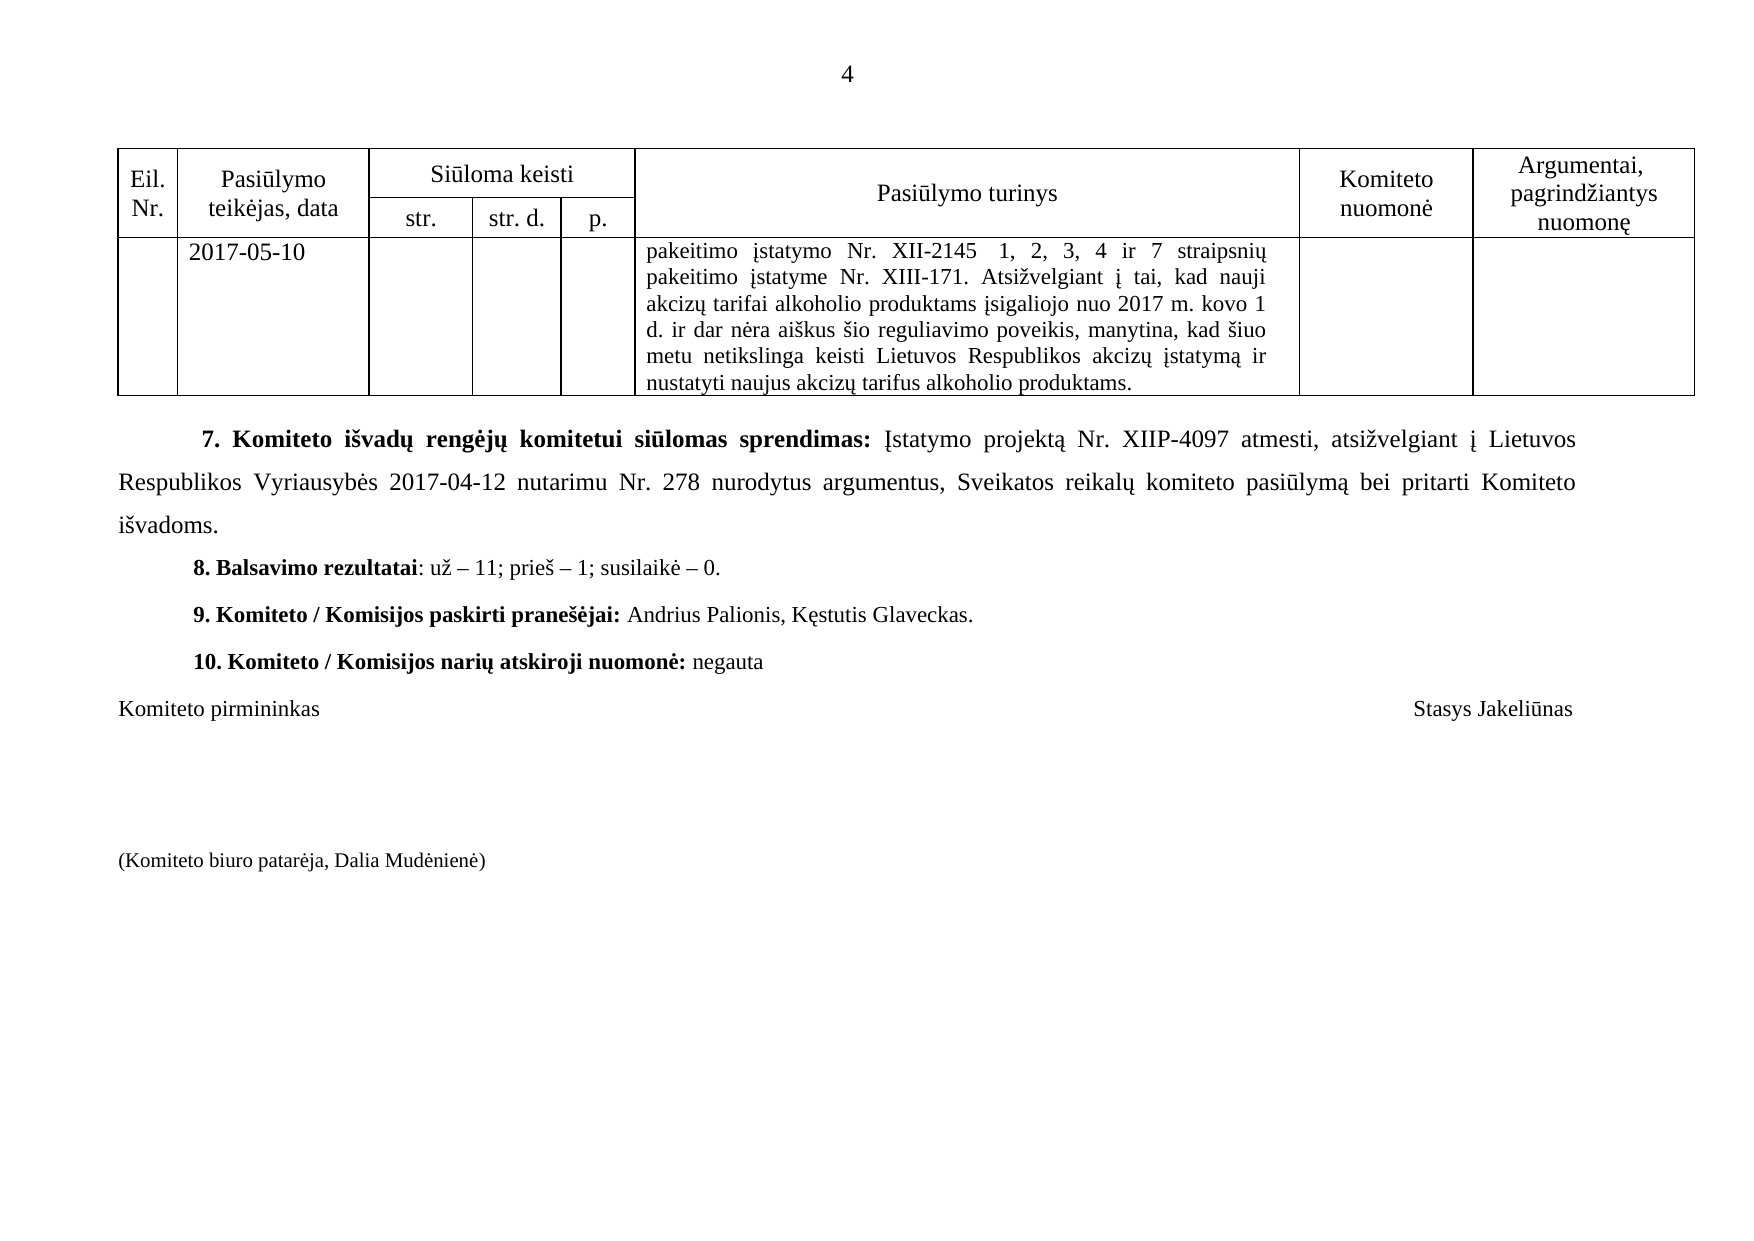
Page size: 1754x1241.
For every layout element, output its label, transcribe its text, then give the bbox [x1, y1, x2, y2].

table_cell [119, 238, 177, 395]
table_cell [1300, 238, 1472, 395]
table_header Pasiūlymo turinys [636, 149, 1299, 236]
table_header Eil. Nr. [119, 149, 177, 236]
table_cell [370, 238, 472, 395]
text 10. Komiteto / Komisijos narių atskiroji nuomonė: negauta [118, 648, 1577, 674]
table_cell [473, 238, 560, 395]
table_cell [562, 238, 634, 395]
table_header Siūloma keisti [370, 149, 634, 197]
table_header Pasiūlymo teikėjas, data [178, 149, 368, 236]
table_cell p. [562, 198, 634, 236]
table_cell pakeitimo įstatymo Nr. XII-2145 1, 2, 3, 4 ir 7 straipsnių pakeitimo įstatyme Nr. XIII-171. Atsižvelgiant į tai, kad nauji akcizų tarifai alkoholio produktams įsigaliojo nuo 2017 m. kovo 1 d. ir dar nėra aiškus šio reguliavimo poveikis, manytina, kad šiuo metu netikslinga keisti Lietuvos Respublikos akcizų įstatymą ir nustatyti naujus akcizų tarifus alkoholio produktams. [636, 238, 1299, 395]
text 7. Komiteto išvadų rengėjų komitetui siūlomas sprendimas: Įstatymo projektą Nr. XIIP-4097 atmesti, atsižvelgiant į Lietuvos Respublikos Vyriausybės 2017-04-12 nutarimu Nr. 278 nurodytus argumentus, Sveikatos reikalų komiteto pasiūlymą bei pritarti Komiteto išvadoms. [118, 424, 1577, 539]
table_header Argumentai, pagrindžiantys nuomonę [1474, 149, 1694, 236]
text 9. Komiteto / Komisijos paskirti pranešėjai: Andrius Palionis, Kęstutis Glaveckas. [118, 601, 1577, 627]
text 8. Balsavimo rezultatai: už – 11; prieš – 1; susilaikė – 0. [118, 554, 1577, 580]
text (Komiteto biuro patarėja, Dalia Mudėnienė) [118, 848, 1577, 872]
text Komiteto pirmininkas Stasys Jakeliūnas [118, 695, 1577, 722]
table_cell str. d. [473, 198, 560, 236]
table_cell str. [370, 198, 472, 236]
table_cell 2017-05-10 [178, 238, 368, 395]
table_header Komiteto nuomonė [1300, 149, 1472, 236]
table_cell [1474, 238, 1694, 395]
